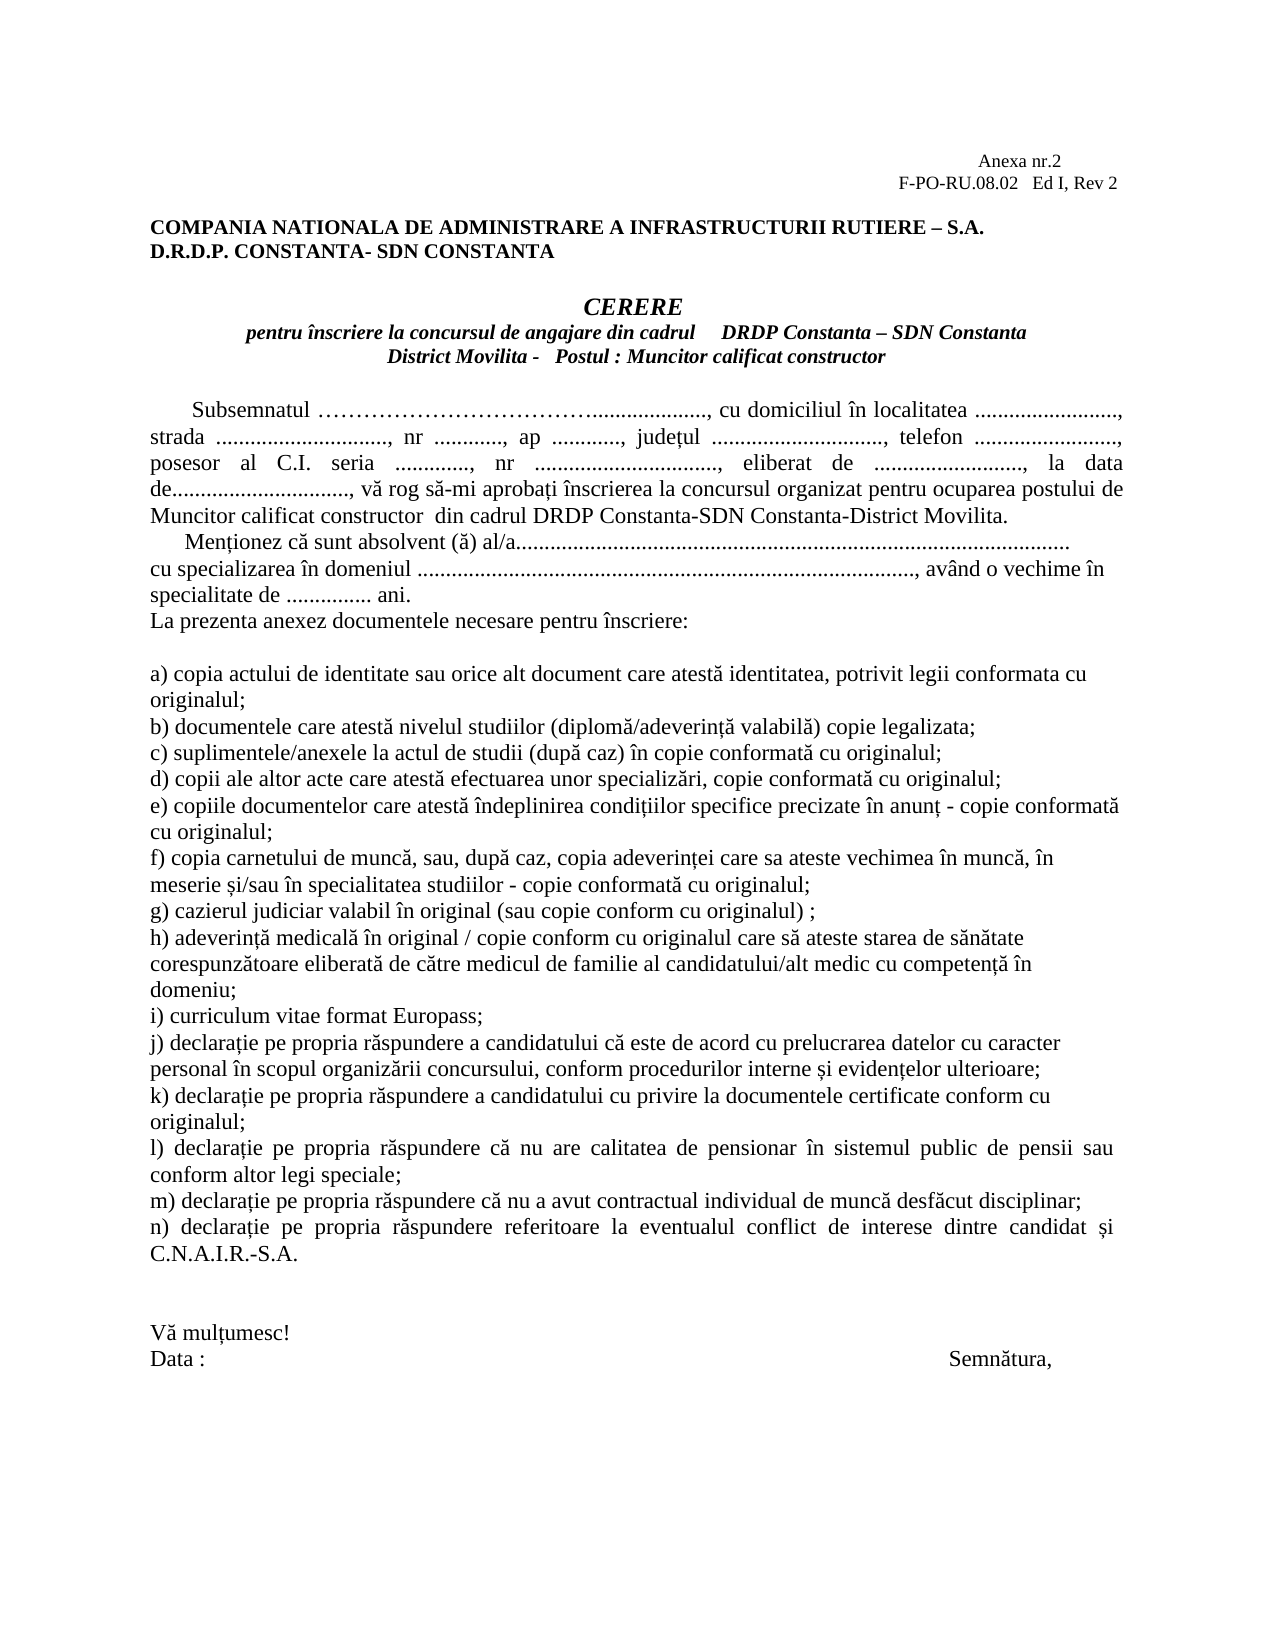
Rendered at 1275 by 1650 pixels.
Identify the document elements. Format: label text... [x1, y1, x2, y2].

text La prezenta anexez documentele necesare pentru înscriere: [150, 607, 1125, 634]
text m) declarație pe propria răspundere că nu a avut contractual individual de muncă desfăcut disciplinar; [150, 1187, 1125, 1213]
text Anexa nr.2 [150, 150, 1125, 172]
text Data : Semnătura, [150, 1345, 1116, 1372]
text COMPANIA NATIONALA DE ADMINISTRARE A INFRASTRUCTURII RUTIERE – S.A. [150, 215, 1125, 239]
text Vă mulțumesc! [150, 1319, 1116, 1345]
text D.R.D.P. CONSTANTA- SDN CONSTANTA [150, 239, 1125, 263]
text F-PO-RU.08.02 Ed I, Rev 2 [150, 172, 1125, 193]
text k) declarație pe propria răspundere a candidatului cu privire la documentele certificate conform cu originalul; [150, 1082, 1125, 1134]
text a) copia actului de identitate sau orice alt document care atestă identitatea, potrivit legii conformata cu originalul; b) documentele care atestă nivelul studiilor (diplomă/adeverință valabilă) copie legalizata; c) suplimentele/anexele la actul de studii (după caz) în copie conformată cu originalul; d) copii ale altor acte care atestă efectuarea unor specializări, copie conformată cu originalul; e) copiile documentelor care atestă îndeplinirea condițiilor specifice precizate în anunț - copie conformată cu originalul; f) copia carnetului de muncă, sau, după caz, copia adeverinței care sa ateste vechimea în muncă, în meserie și/sau în specialitatea studiilor - copie conformată cu originalul; g) cazierul judiciar valabil în original (sau copie conform cu originalul) ; h) adeverință medicală în original / copie conform cu originalul care să ateste starea de sănătate corespunzătoare eliberată de către medicul de familie al candidatului/alt medic cu competență în domeniu; i) curriculum vitae format Europass; j) declarație pe propria răspundere a candidatului că este de acord cu prelucrarea datelor cu caracter personal în scopul organizării concursului, conform procedurilor interne și evidențelor ulterioare; [150, 660, 1125, 1082]
text Menționez că sunt absolvent (ă) al/a................................................................................................. cu specializarea în domeniul ......................................................................................., având o vechime în specialitate de ............... ani. [150, 528, 1125, 607]
text CERERE pentru înscriere la concursul de angajare din cadrul DRDP Constanta – SDN Constanta [150, 292, 1125, 344]
text Subsemnatul ………………………………...................., cu domiciliul în localitatea ........................., strada .............................., nr ............, ap ............, județul .............................., telefon ........................., posesor al C.I. seria ............., nr ................................, eliberat de .........................., la data de..............................., vă rog să-mi aprobați înscrierea la concursul organizat pentru ocuparea postului de Muncitor calificat constructor din cadrul DRDP Constanta-SDN Constanta-District Movilita. [150, 396, 1125, 528]
text District Movilita - Postul : Muncitor calificat constructor [150, 344, 1125, 368]
text l) declarație pe propria răspundere că nu are calitatea de pensionar în sistemul public de pensii sau conform altor legi speciale; [150, 1134, 1116, 1187]
text n) declarație pe propria răspundere referitoare la eventualul conflict de interese dintre candidat și C.N.A.I.R.-S.A. [150, 1213, 1116, 1266]
